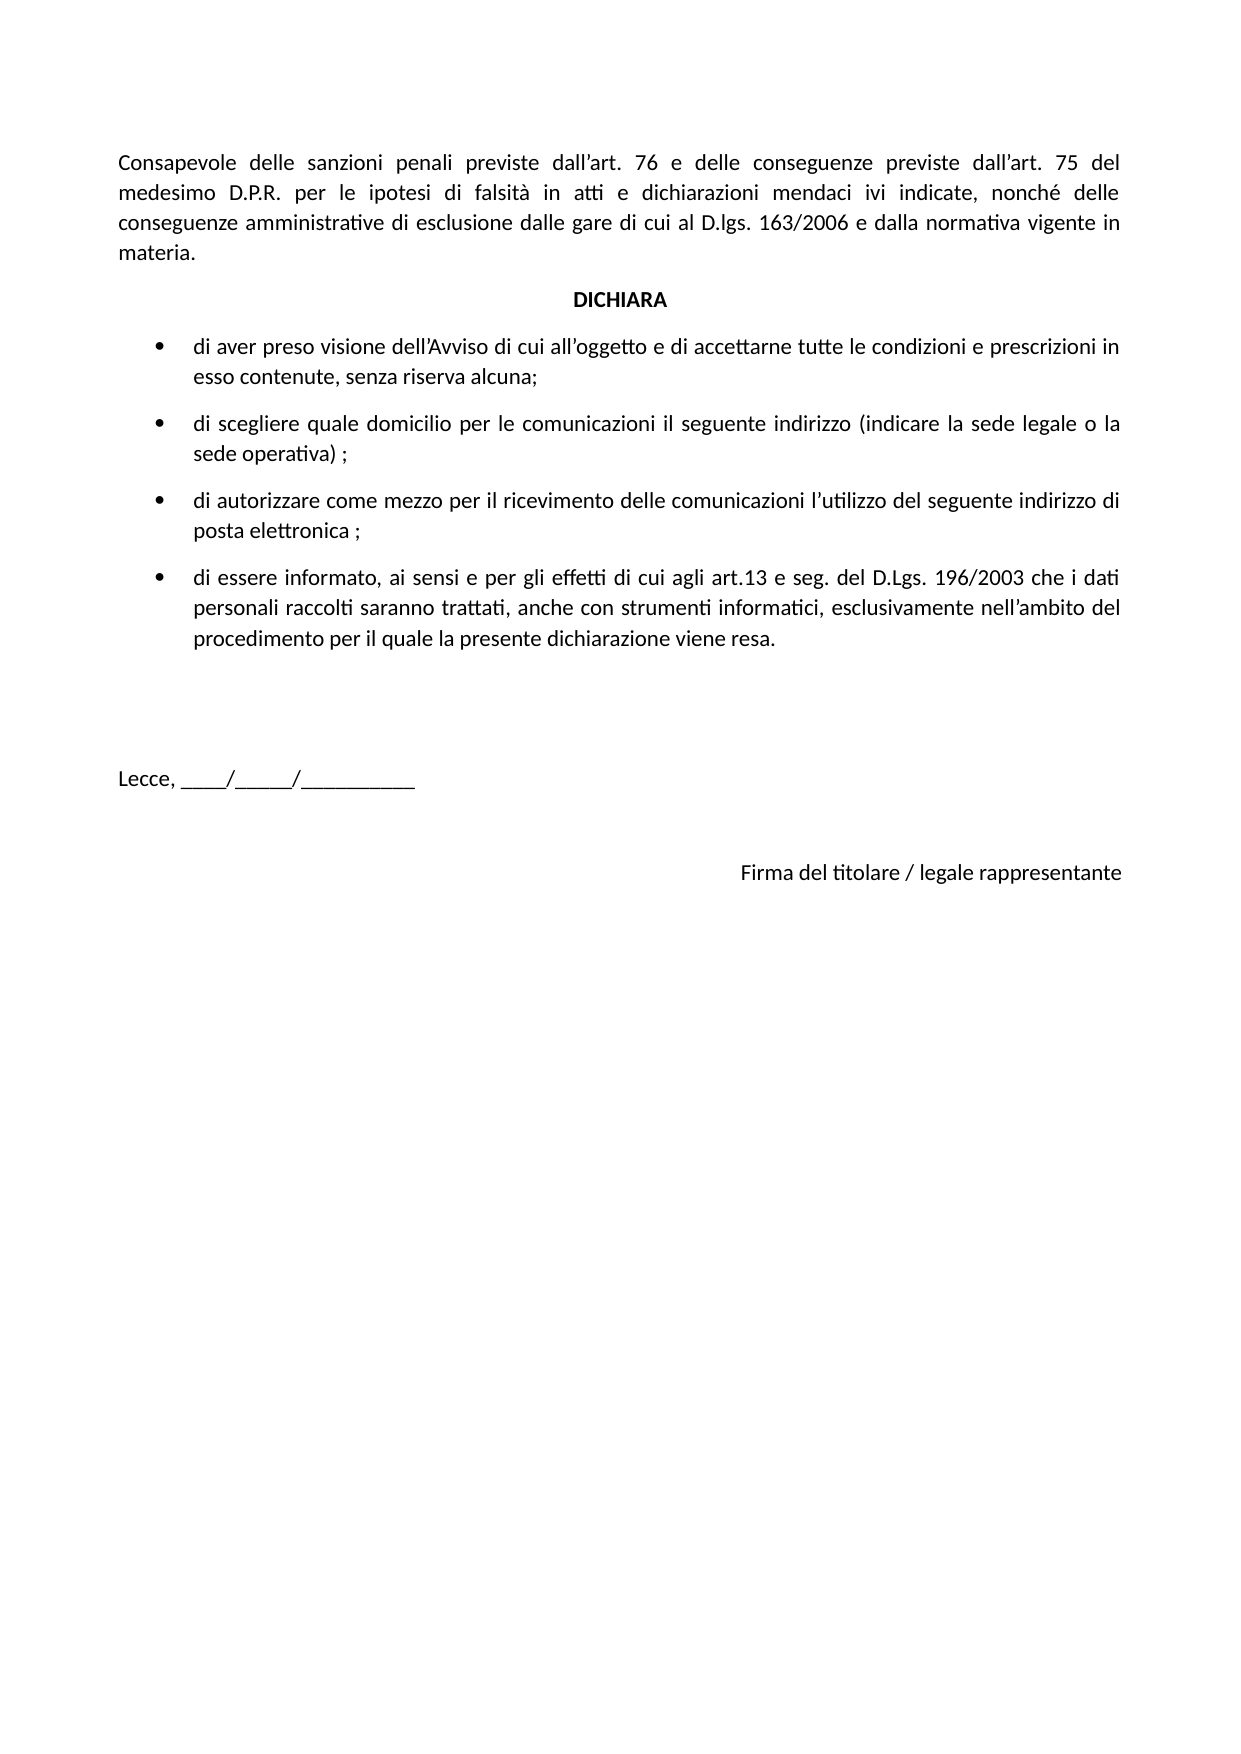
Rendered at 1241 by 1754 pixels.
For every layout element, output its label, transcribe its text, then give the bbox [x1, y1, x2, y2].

list di essere informato, ai sensi e per gli effetti di cui agli art.13 e seg. del D.Lgs. 196/2003 che i dati personali raccolti saranno trattati, anche con strumenti informatici, esclusivamente nell’ambito del procedimento per il quale la presente dichiarazione viene resa. [156, 563, 1122, 652]
text DICHIARA [118, 285, 1122, 313]
list di aver preso visione dell’Avviso di cui all’oggetto e di accettarne tutte le condizioni e prescrizioni in esso contenute, senza riserva alcuna; [156, 332, 1122, 390]
list di autorizzare come mezzo per il ricevimento delle comunicazioni l’utilizzo del seguente indirizzo di posta elettronica ; [156, 486, 1122, 544]
text Firma del titolare / legale rappresentante [118, 858, 1122, 886]
list di scegliere quale domicilio per le comunicazioni il seguente indirizzo (indicare la sede legale o la sede operativa) ; [156, 409, 1122, 467]
text Consapevole delle sanzioni penali previste dall’art. 76 e delle conseguenze previste dall’art. 75 del medesimo D.P.R. per le ipotesi di falsità in atti e dichiarazioni mendaci ivi indicate, nonché delle conseguenze amministrative di esclusione dalle gare di cui al D.lgs. 163/2006 e dalla normativa vigente in materia. [118, 148, 1122, 266]
text Lecce, ____/_____/__________ [118, 764, 1122, 792]
